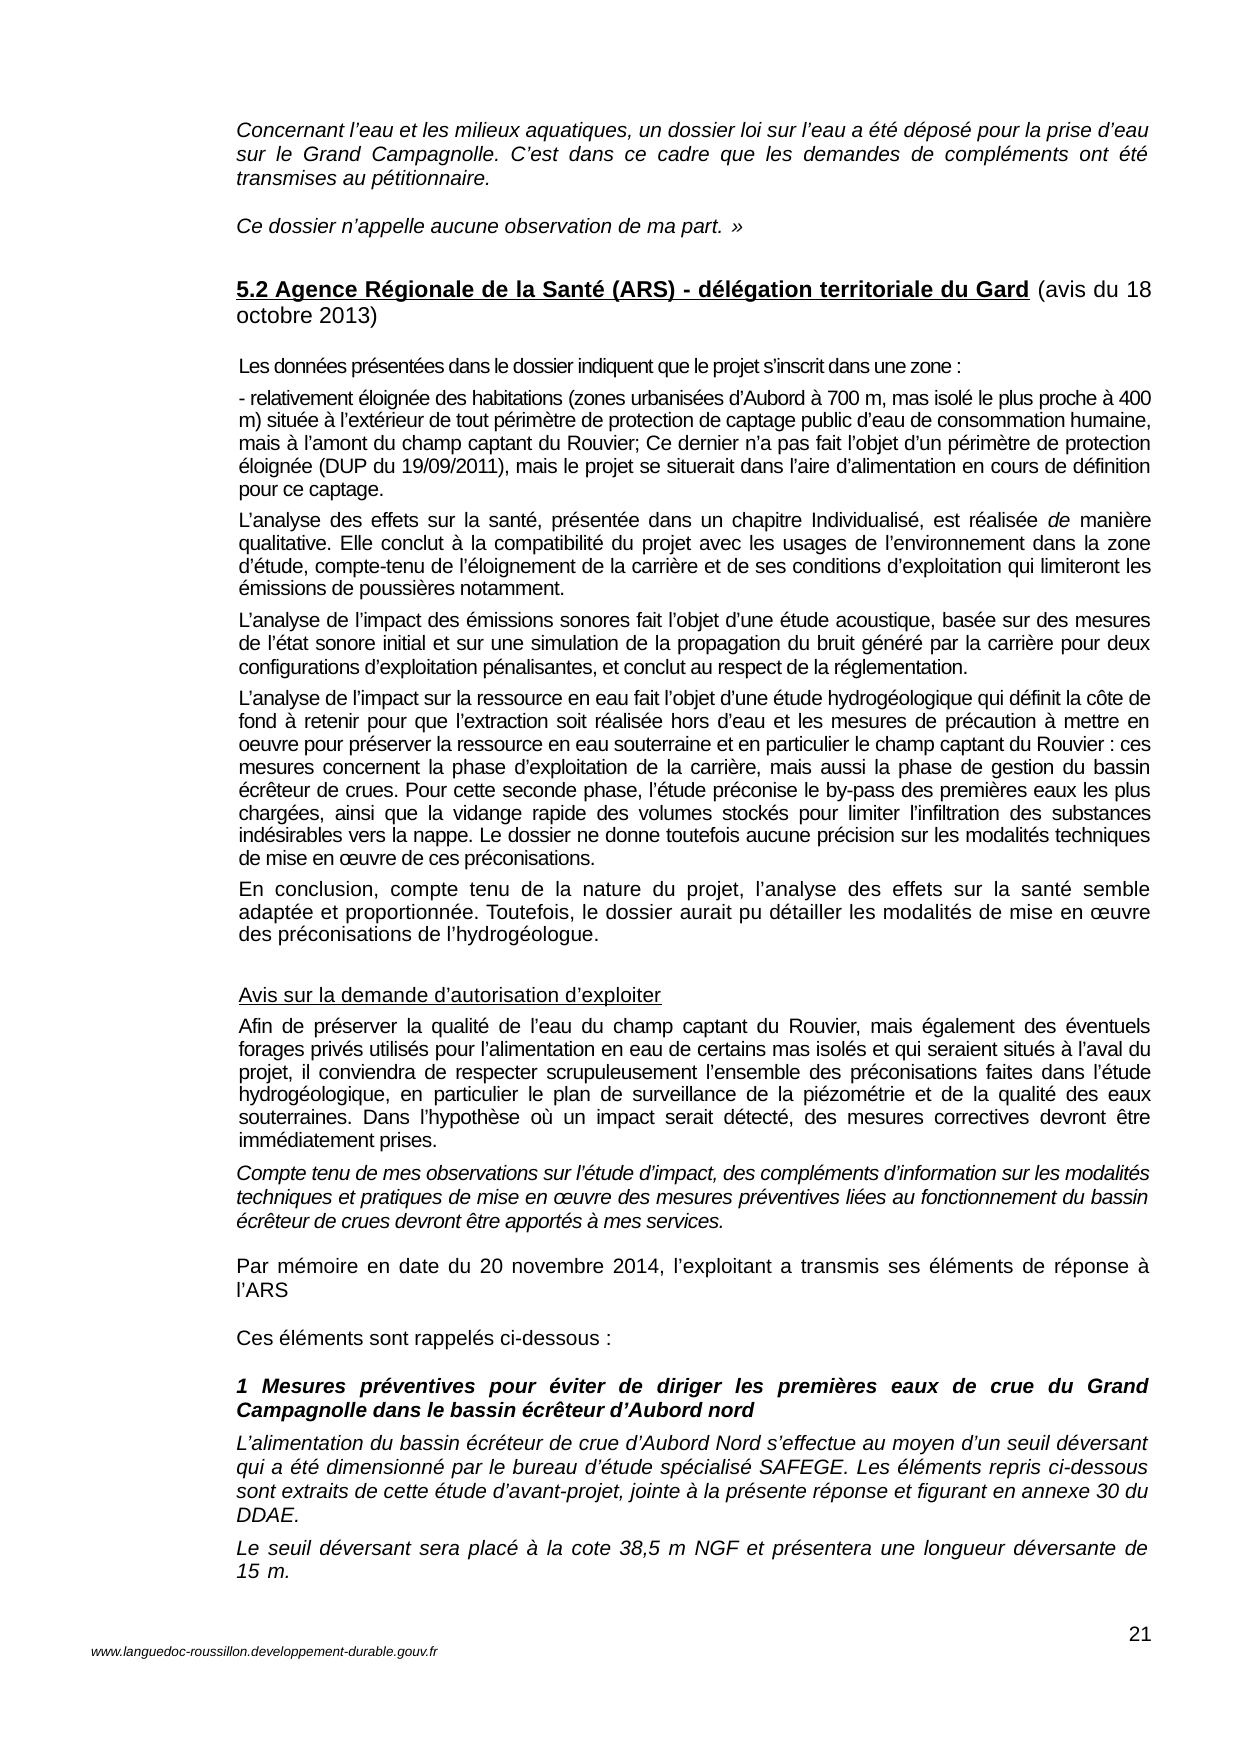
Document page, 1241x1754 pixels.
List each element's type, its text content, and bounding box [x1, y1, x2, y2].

text Ce dossier n’appelle aucune observation de ma part. » [236, 214, 1152, 238]
text - relativement éloignée des habitations (zones urbanisées d’Aubord à 700 m, mas isolé le plus proche à 400 m) située à l’extérieur de tout périmètre de protection de captage public d’eau de consommation humaine, mais à l’amont du champ captant du Rouvier; Ce dernier n’a pas fait l’objet d’un périmètre de protection éloignée (DUP du 19/09/2011), mais le projet se situerait dans l’aire d’alimentation en cours de définition pour ce captage. [238, 387, 1152, 501]
text Avis sur la demande d’autorisation d’exploiter [238, 986, 1152, 1007]
text Afin de préserver la qualité de l’eau du champ captant du Rouvier, mais également des éventuels forages privés utilisés pour l’alimentation en eau de certains mas isolés et qui seraient situés à l’aval du projet, il conviendra de respecter scrupuleusement l’ensemble des préconisations faites dans l’étude hydrogéologique, en particulier le plan de surveillance de la piézométrie et de la qualité des eaux souterraines. Dans l’hypothèse où un impact serait détecté, des mesures correctives devront être immédiatement prises. [238, 1016, 1152, 1152]
text L’analyse de l’impact sur la ressource en eau fait l’objet d’une étude hydrogéologique qui définit la côte de fond à retenir pour que l’extraction soit réalisée hors d’eau et les mesures de précaution à mettre en oeuvre pour préserver la ressource en eau souterraine et en particulier le champ captant du Rouvier : ces mesures concernent la phase d’exploitation de la carrière, mais aussi la phase de gestion du bassin écrêteur de crues. Pour cette seconde phase, l’étude préconise le by-pass des premières eaux les plus chargées, ainsi que la vidange rapide des volumes stockés pour limiter l’infiltration des substances indésirables vers la nappe. Le dossier ne donne toutefois aucune précision sur les modalités techniques de mise en œuvre de ces préconisations. [238, 688, 1152, 870]
text Les données présentées dans le dossier indiquent que le projet s’inscrit dans une zone : [238, 355, 1152, 378]
text L’analyse de l’impact des émissions sonores fait l’objet d’une étude acoustique, basée sur des mesures de l’état sonore initial et sur une simulation de la propagation du bruit généré par la carrière pour deux configurations d’exploitation pénalisantes, et conclut au respect de la réglementation. [238, 609, 1152, 679]
text Concernant l’eau et les milieux aquatiques, un dossier loi sur l’eau a été déposé pour la prise d’eau sur le Grand Campagnolle. C’est dans ce cadre que les demandes de compléments ont été transmises au pétitionnaire. [236, 118, 1152, 190]
text L’alimentation du bassin écréteur de crue d’Aubord Nord s’effectue au moyen d’un seuil déversant qui a été dimensionné par le bureau d’étude spécialisé SAFEGE. Les éléments repris ci-dessous sont extraits de cette étude d’avant-projet, jointe à la présente réponse et figurant en annexe 30 du DDAE. [236, 1431, 1152, 1526]
text Par mémoire en date du 20 novembre 2014, l’exploitant a transmis ses éléments de réponse à l’ARS [236, 1254, 1152, 1302]
text 5.2 Agence Régionale de la Santé (ARS) - délégation territoriale du Gard (avis du 18 octobre 2013) [236, 276, 1152, 329]
text Ces éléments sont rappelés ci-dessous : [236, 1326, 1152, 1350]
text 1 Mesures préventives pour éviter de diriger les premières eaux de crue du Grand Campagnolle dans le bassin écrêteur d’Aubord nord [236, 1374, 1152, 1422]
text L’analyse des effets sur la santé, présentée dans un chapitre Individualisé, est réalisée de manière qualitative. Elle conclut à la compatibilité du projet avec les usages de l’environnement dans la zone d’étude, compte-tenu de l’éloignement de la carrière et de ses conditions d’exploitation qui limiteront les émissions de poussières notamment. [238, 510, 1152, 600]
text Compte tenu de mes observations sur l’étude d’impact, des compléments d’information sur les modalités techniques et pratiques de mise en œuvre des mesures préventives liées au fonctionnement du bassin écrêteur de crues devront être apportés à mes services. [236, 1161, 1152, 1232]
text Le seuil déversant sera placé à la cote 38,5 m NGF et présentera une longueur déversante de 15 m. [236, 1535, 1152, 1583]
text En conclusion, compte tenu de la nature du projet, l’analyse des effets sur la santé semble adaptée et proportionnée. Toutefois, le dossier aurait pu détailler les modalités de mise en œuvre des préconisations de l’hydrogéologue. [238, 879, 1152, 946]
